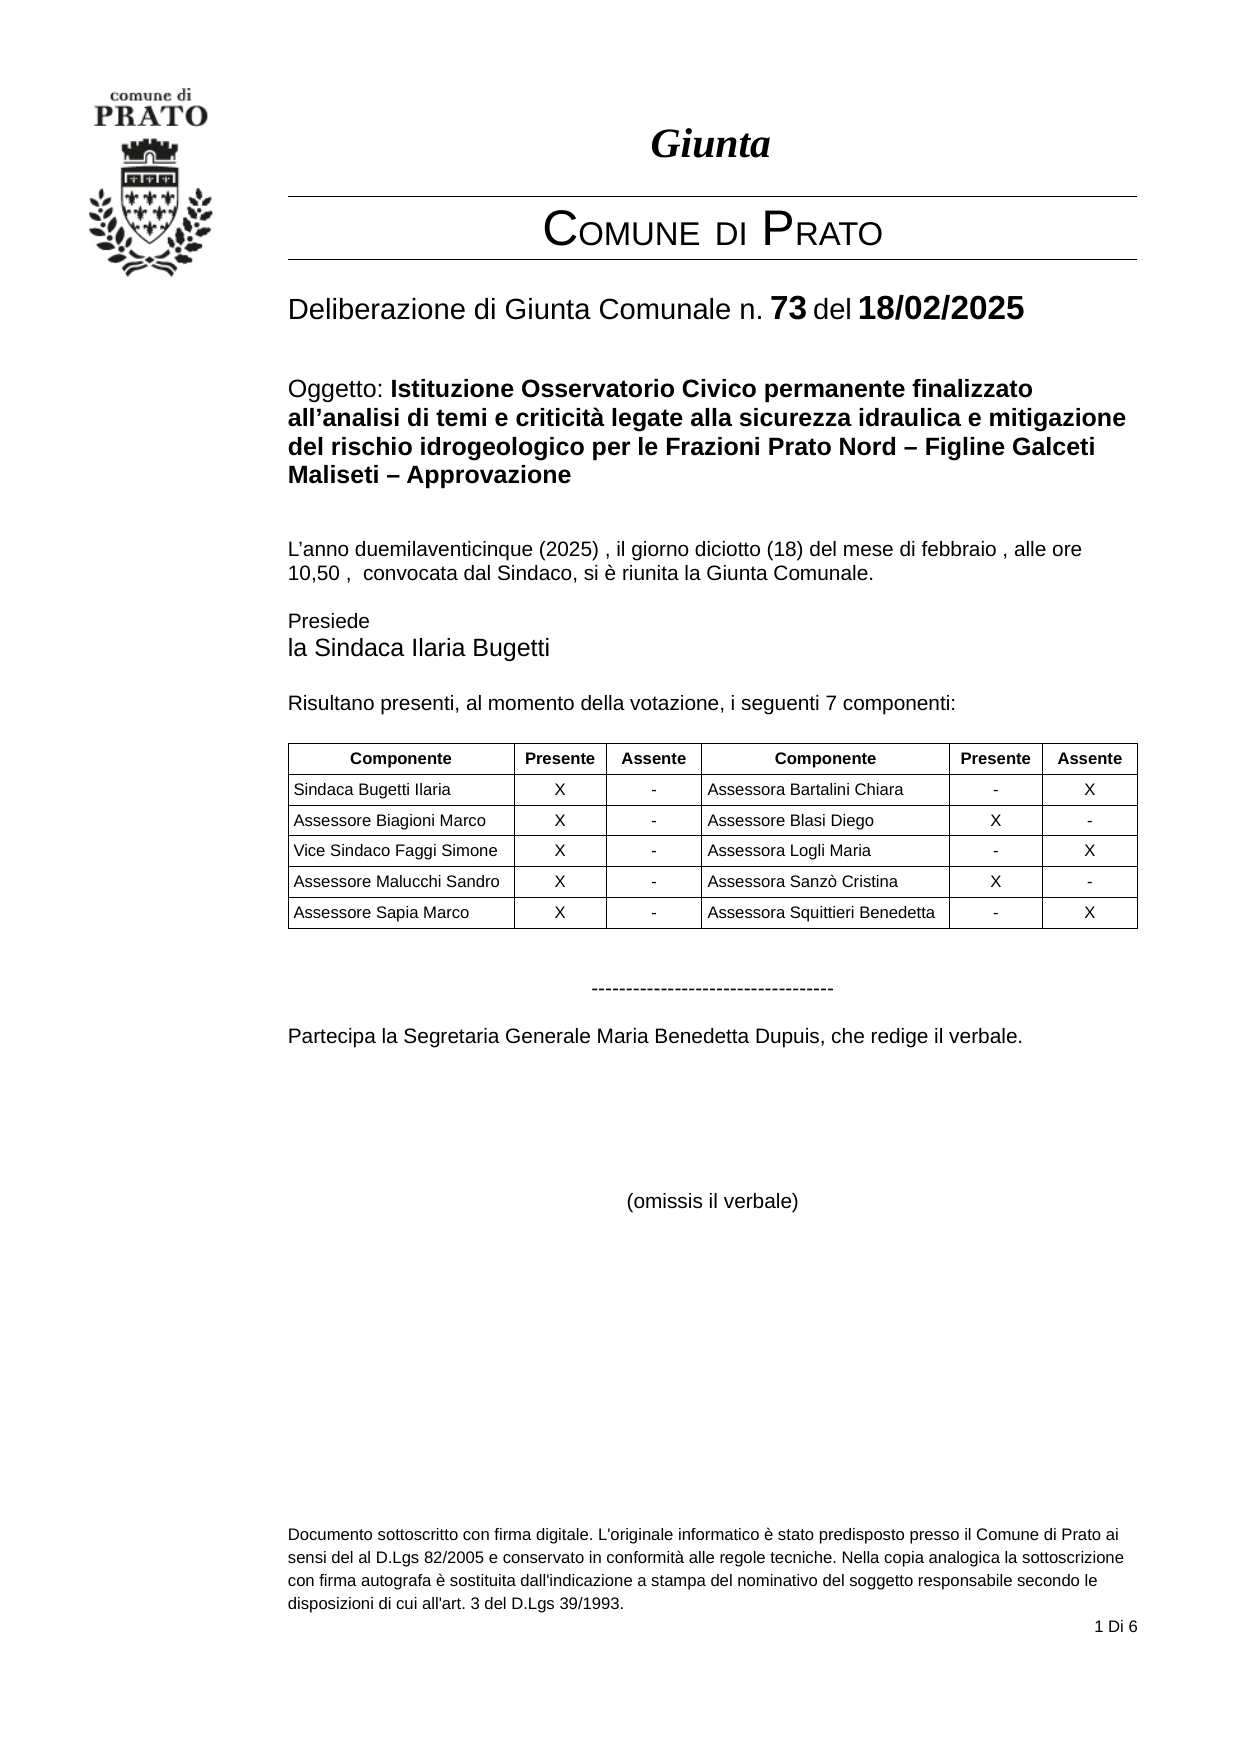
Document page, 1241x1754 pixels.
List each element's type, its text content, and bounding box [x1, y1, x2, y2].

table_cell X [515, 867, 606, 897]
text L’anno duemilaventicinque (2025) , il giorno diciotto (18) del mese di febbraio , alle ore 10,50 , convocata dal Sindaco, si è riunita la Giunta Comunale. [288, 537, 1137, 585]
table_cell - [950, 775, 1042, 804]
table_header Componente [289, 744, 514, 774]
table_cell Assessore Malucchi Sandro [289, 867, 514, 897]
text Presiede [288, 609, 1137, 633]
table_cell Assessore Biagioni Marco [289, 806, 514, 835]
table_cell - [607, 898, 701, 927]
table_cell - [950, 898, 1042, 927]
table_cell X [515, 806, 606, 835]
table_cell Assessora Sanzò Cristina [702, 867, 949, 897]
text Oggetto: Istituzione Osservatorio Civico permanente finalizzato all’analisi di temi e criticità legate alla sicurezza idraulica e mitigazione del rischio idrogeologico per le Frazioni Prato Nord – Figline Galceti Maliseti – Approvazione [288, 374, 1137, 489]
table_cell X [950, 867, 1042, 897]
text ----------------------------------- [288, 976, 1137, 999]
table_cell X [1043, 836, 1137, 866]
table_cell - [607, 775, 701, 804]
text (omissis il verbale) [288, 1189, 1137, 1213]
table_cell - [1043, 806, 1137, 835]
table_cell X [515, 775, 606, 804]
table_cell Assessora Bartalini Chiara [702, 775, 949, 804]
table_cell X [515, 898, 606, 927]
table_cell - [607, 806, 701, 835]
table_cell - [607, 836, 701, 866]
table_header Presente [515, 744, 606, 774]
table_cell - [607, 867, 701, 897]
picture [88, 88, 215, 278]
table_header Assente [1043, 744, 1137, 774]
table_cell X [950, 806, 1042, 835]
table_cell Assessore Sapia Marco [289, 898, 514, 927]
table_cell Sindaca Bugetti Ilaria [289, 775, 514, 804]
table_cell Assessore Blasi Diego [702, 806, 949, 835]
table_cell - [950, 836, 1042, 866]
table_header Presente [950, 744, 1042, 774]
table_cell Vice Sindaco Faggi Simone [289, 836, 514, 866]
text Deliberazione di Giunta Comunale n. 73 del 18/02/2025 [288, 288, 1137, 326]
table_cell X [1043, 775, 1137, 804]
table_header Assente [607, 744, 701, 774]
table_cell X [515, 836, 606, 866]
table_cell - [1043, 867, 1137, 897]
table_cell Assessora Squittieri Benedetta [702, 898, 949, 927]
table_header Componente [702, 744, 949, 774]
text Risultano presenti, al momento della votazione, i seguenti 7 componenti: [288, 690, 1137, 714]
table_cell X [1043, 898, 1137, 927]
table_cell Assessora Logli Maria [702, 836, 949, 866]
text la Sindaca Ilaria Bugetti [288, 633, 1137, 662]
text Comune di Prato [288, 197, 1137, 259]
text Partecipa la Segretaria Generale Maria Benedetta Dupuis, che redige il verbale. [288, 1023, 1137, 1047]
